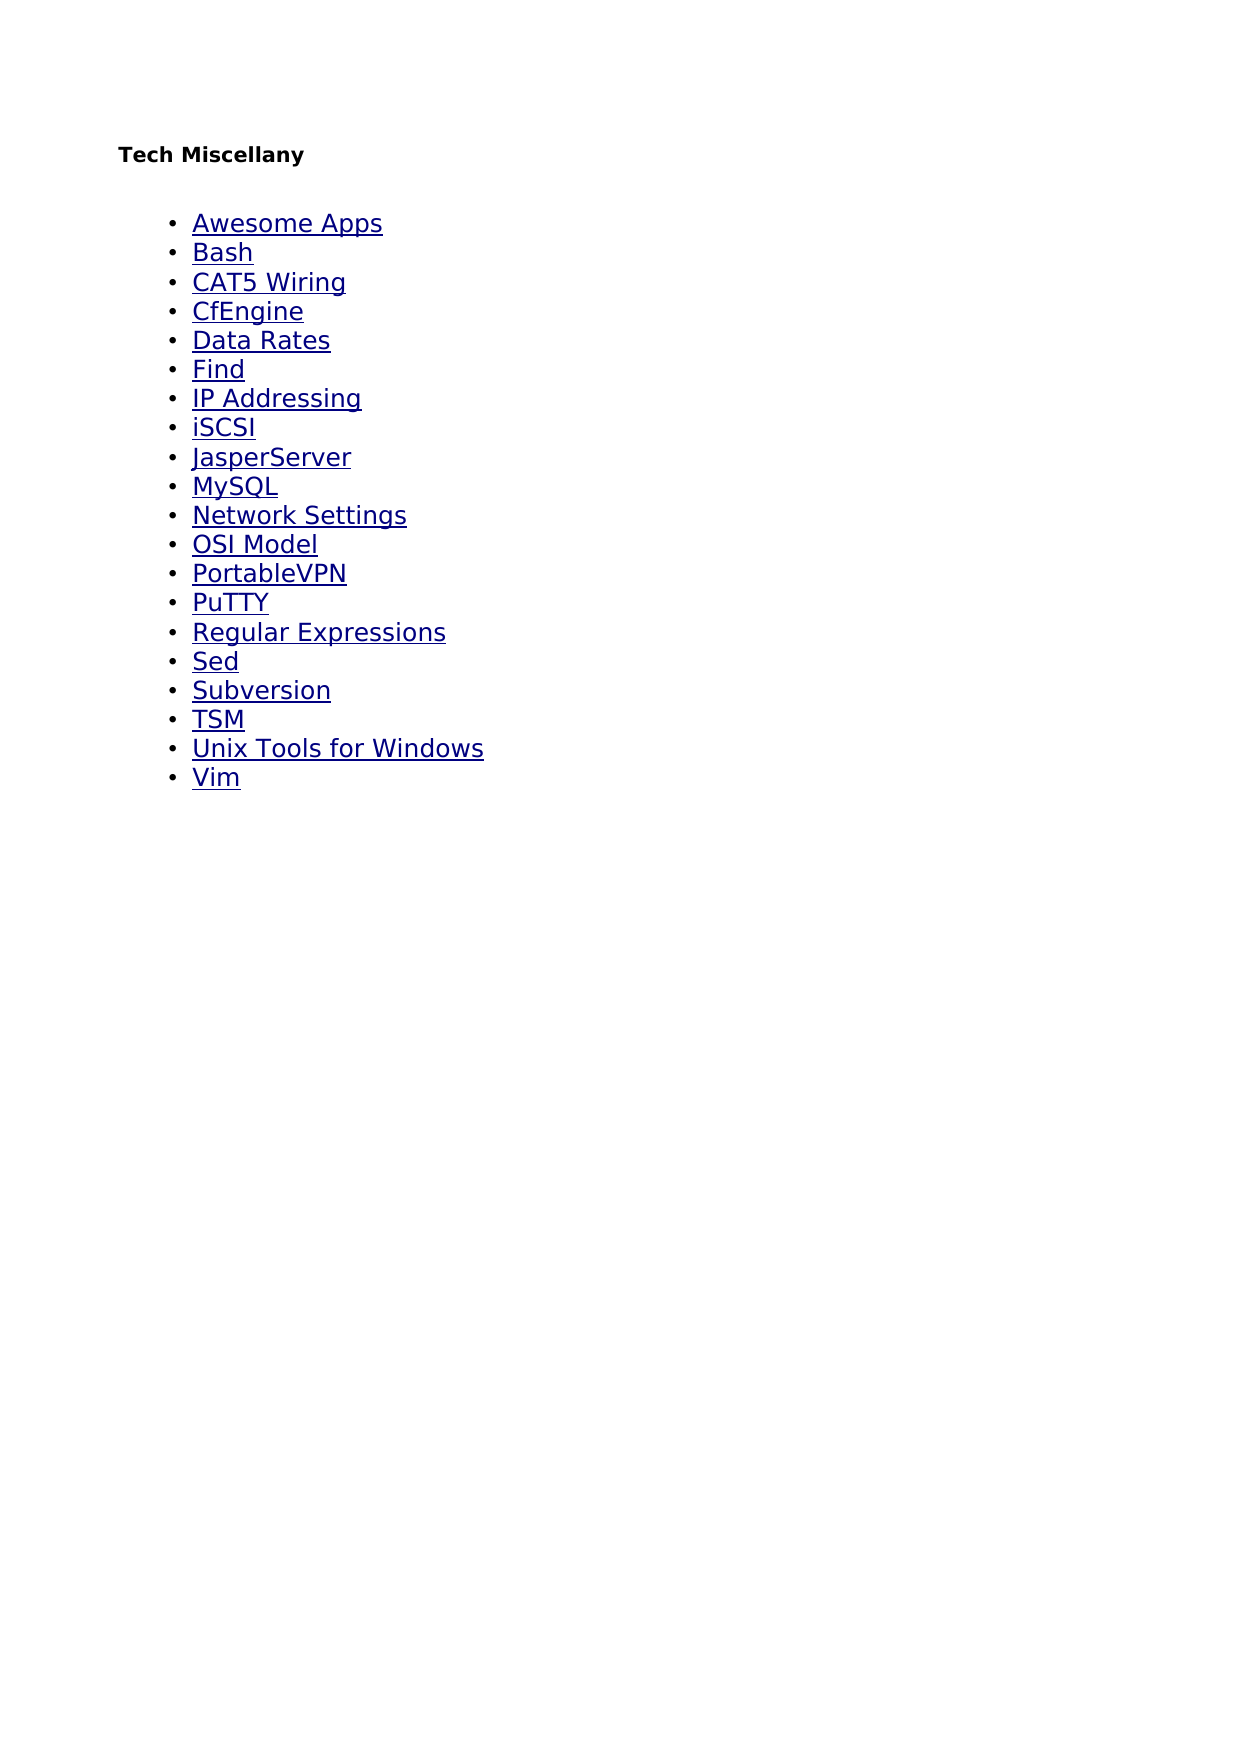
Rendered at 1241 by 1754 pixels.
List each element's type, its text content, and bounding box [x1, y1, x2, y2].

subtitle Tech Miscellany [118, 143, 1122, 167]
list Vim [177, 763, 1122, 793]
list Network Settings [177, 501, 1122, 530]
list MySQL [177, 472, 1122, 501]
list Find [177, 355, 1122, 384]
list Regular Expressions [177, 618, 1122, 647]
list Awesome Apps [177, 209, 1122, 238]
list CAT5 Wiring [177, 268, 1122, 297]
list Sed [177, 647, 1122, 676]
list PuTTY [177, 588, 1122, 618]
list CfEngine [177, 297, 1122, 326]
list JasperServer [177, 443, 1122, 472]
list Unix Tools for Windows [177, 734, 1122, 763]
list IP Addressing [177, 384, 1122, 413]
list Data Rates [177, 326, 1122, 355]
list Bash [177, 238, 1122, 268]
list OSI Model [177, 530, 1122, 559]
list PortableVPN [177, 559, 1122, 588]
list TSM [177, 705, 1122, 734]
list Subversion [177, 676, 1122, 705]
list iSCSI [177, 413, 1122, 443]
